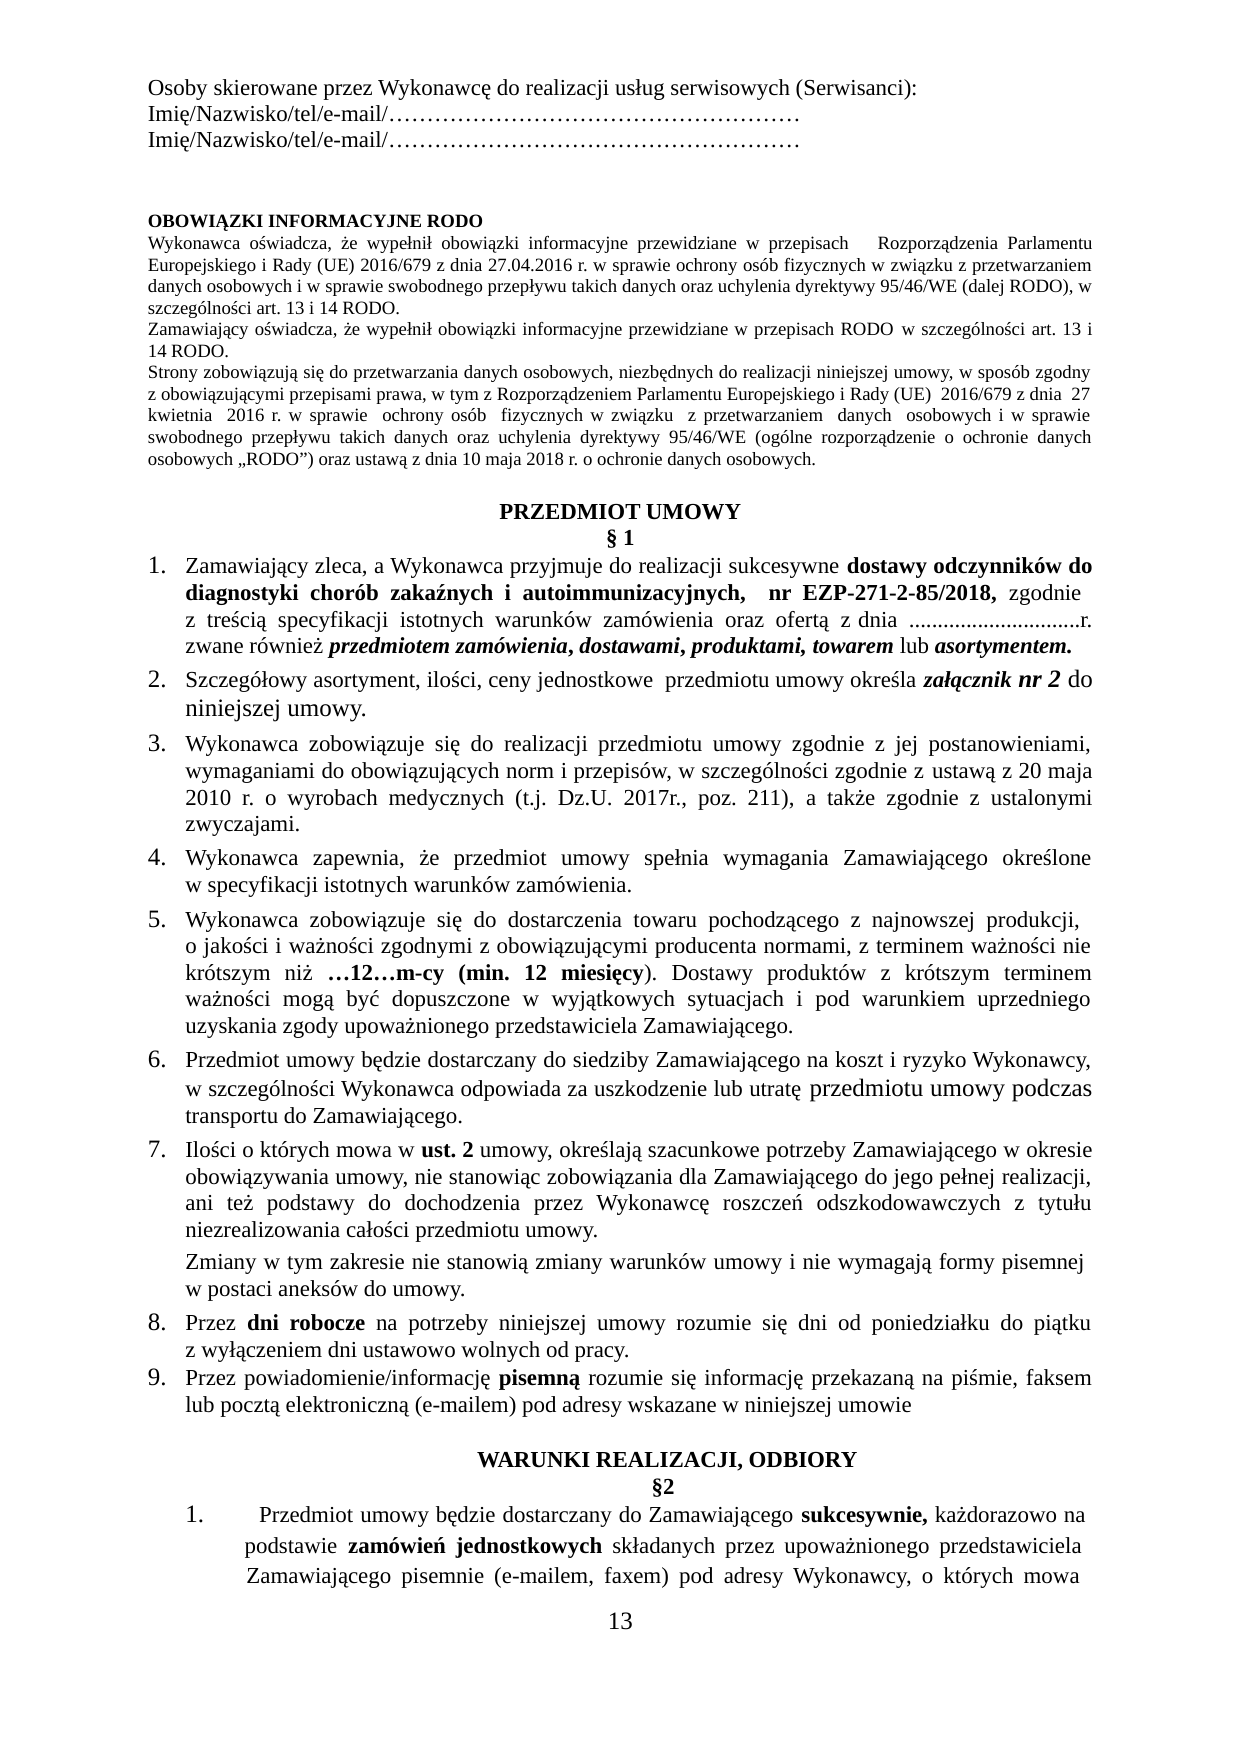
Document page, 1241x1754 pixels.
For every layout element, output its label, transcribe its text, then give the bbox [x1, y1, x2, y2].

list Szczegółowy asortyment, ilości, ceny jednostkowe przedmiotu umowy określa załącznik nr 2 do niniejszej umowy. [148, 664, 1093, 722]
text Imię/Nazwisko/tel/e-mail/……………………………………………… [148, 100, 1093, 126]
text §2 [148, 1473, 1093, 1499]
text § 1 [148, 524, 1093, 551]
text Zamawiający oświadcza, że wypełnił obowiązki informacyjne przewidziane w przepisach RODO w szczególności art. 13 i 14 RODO. [148, 318, 1093, 361]
text PRZEDMIOT UMOWY [148, 498, 1093, 524]
list Przez powiadomienie/informację pisemną rozumie się informację przekazaną na piśmie, faksem lub pocztą elektroniczną (e-mailem) pod adresy wskazane w niniejszej umowie [148, 1362, 1093, 1418]
text OBOWIĄZKI INFORMACYJNE RODO [148, 210, 1093, 232]
list Zamawiający zleca, a Wykonawca przyjmuje do realizacji sukcesywne dostawy odczynników do diagnostyki chorób zakaźnych i autoimmunizacyjnych, nr EZP-271-2-85/2018, zgodnie z treścią specyfikacji istotnych warunków zamówienia oraz ofertą z dnia ..............................r. zwane również przedmiotem zamówienia, dostawami, produktami, towarem lub asortymentem. [148, 551, 1093, 658]
list Przez dni robocze na potrzeby niniejszej umowy rozumie się dni od poniedziałku do piątku z wyłączeniem dni ustawowo wolnych od pracy. [148, 1307, 1093, 1362]
text WARUNKI REALIZACJI, ODBIORY [148, 1444, 1093, 1473]
list Przedmiot umowy będzie dostarczany do Zamawiającego sukcesywnie, każdorazowo na podstawie zamówień jednostkowych składanych przez upoważnionego przedstawiciela Zamawiającego pisemnie (e-mailem, faxem) pod adresy Wykonawcy, o których mowa [185, 1499, 1093, 1588]
list Wykonawca zobowiązuje się do dostarczenia towaru pochodzącego z najnowszej produkcji, o jakości i ważności zgodnymi z obowiązującymi producenta normami, z terminem ważności nie krótszym niż …12…m-cy (min. 12 miesięcy). Dostawy produktów z krótszym terminem ważności mogą być dopuszczone w wyjątkowych sytuacjach i pod warunkiem uprzedniego uzyskania zgody upoważnionego przedstawiciela Zamawiającego. [148, 904, 1093, 1038]
text Zmiany w tym zakresie nie stanowią zmiany warunków umowy i nie wymagają formy pisemnej w postaci aneksów do umowy. [185, 1248, 1093, 1301]
text Imię/Nazwisko/tel/e-mail/……………………………………………… [148, 126, 1093, 153]
text Wykonawca oświadcza, że wypełnił obowiązki informacyjne przewidziane w przepisach Rozporządzenia Parlamentu Europejskiego i Rady (UE) 2016/679 z dnia 27.04.2016 r. w sprawie ochrony osób fizycznych w związku z przetwarzaniem danych osobowych i w sprawie swobodnego przepływu takich danych oraz uchylenia dyrektywy 95/46/WE (dalej RODO), w szczególności art. 13 i 14 RODO. [148, 232, 1093, 318]
text Strony zobowiązują się do przetwarzania danych osobowych, niezbędnych do realizacji niniejszej umowy, w sposób zgodny z obowiązującymi przepisami prawa, w tym z Rozporządzeniem Parlamentu Europejskiego i Rady (UE) 2016/679 z dnia 27 kwietnia 2016 r. w sprawie ochrony osób fizycznych w związku z przetwarzaniem danych osobowych i w sprawie swobodnego przepływu takich danych oraz uchylenia dyrektywy 95/46/WE (ogólne rozporządzenie o ochronie danych osobowych „RODO”) oraz ustawą z dnia 10 maja 2018 r. o ochronie danych osobowych. [148, 361, 1093, 469]
list Ilości o których mowa w ust. 2 umowy, określają szacunkowe potrzeby Zamawiającego w okresie obowiązywania umowy, nie stanowiąc zobowiązania dla Zamawiającego do jego pełnej realizacji, ani też podstawy do dochodzenia przez Wykonawcę roszczeń odszkodowawczych z tytułu niezrealizowania całości przedmiotu umowy. [148, 1134, 1093, 1242]
text Osoby skierowane przez Wykonawcę do realizacji usług serwisowych (Serwisanci): [148, 74, 1093, 100]
list Wykonawca zapewnia, że przedmiot umowy spełnia wymagania Zamawiającego określone w specyfikacji istotnych warunków zamówienia. [148, 842, 1093, 898]
list Przedmiot umowy będzie dostarczany do siedziby Zamawiającego na koszt i ryzyko Wykonawcy, w szczególności Wykonawca odpowiada za uszkodzenie lub utratę przedmiotu umowy podczas transportu do Zamawiającego. [148, 1044, 1093, 1128]
list Wykonawca zobowiązuje się do realizacji przedmiotu umowy zgodnie z jej postanowieniami, wymaganiami do obowiązujących norm i przepisów, w szczególności zgodnie z ustawą z 20 maja 2010 r. o wyrobach medycznych (t.j. Dz.U. 2017r., poz. 211), a także zgodnie z ustalonymi zwyczajami. [148, 728, 1093, 836]
